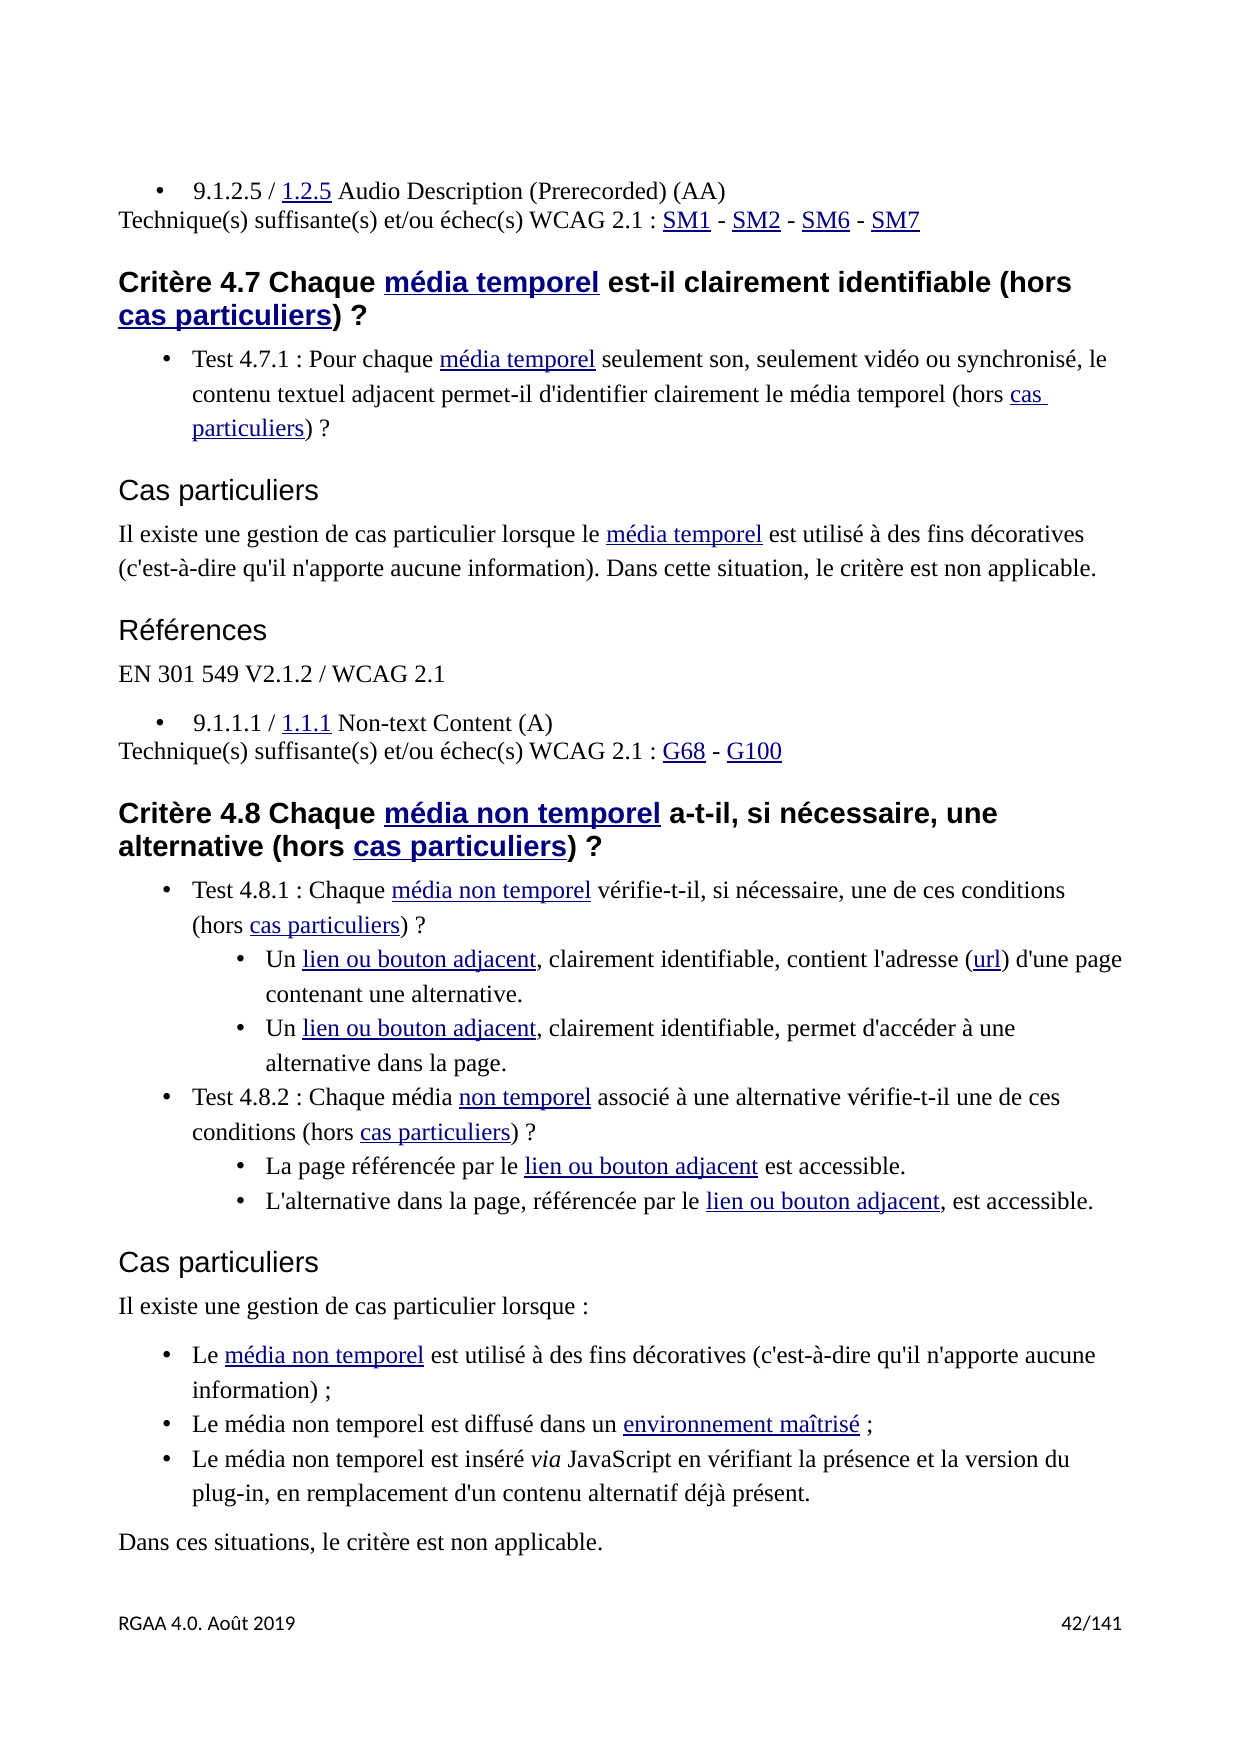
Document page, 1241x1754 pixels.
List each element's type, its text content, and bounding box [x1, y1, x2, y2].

subtitle Cas particuliers [118, 1245, 1122, 1279]
list Un lien ou bouton adjacent, clairement identifiable, permet d'accéder à une alternative dans la page. [236, 1013, 1122, 1077]
text Technique(s) suffisante(s) et/ou échec(s) WCAG 2.1 : G68 - G100 [118, 736, 1122, 765]
list Le média non temporel est inséré via JavaScript en vérifiant la présence et la version du plug-in, en remplacement d'un contenu alternatif déjà présent. [162, 1444, 1122, 1507]
subtitle Cas particuliers [118, 473, 1122, 506]
list 9.1.2.5 / 1.2.5 Audio Description (Prerecorded) (AA) [156, 176, 1122, 205]
list Le média non temporel est utilisé à des fins décoratives (c'est-à-dire qu'il n'apporte aucune information) ; [162, 1340, 1122, 1404]
subtitle Critère 4.8 Chaque média non temporel a-t-il, si nécessaire, une alternative (hors cas particuliers) ? [118, 796, 1122, 863]
subtitle Références [118, 613, 1122, 646]
list La page référencée par le lien ou bouton adjacent est accessible. [236, 1151, 1122, 1180]
text Il existe une gestion de cas particulier lorsque : [118, 1291, 1122, 1320]
list 9.1.1.1 / 1.1.1 Non-text Content (A) [156, 708, 1122, 736]
list Le média non temporel est diffusé dans un environnement maîtrisé ; [162, 1409, 1122, 1438]
subtitle Critère 4.7 Chaque média temporel est-il clairement identifiable (hors cas particuliers) ? [118, 264, 1122, 332]
list Un lien ou bouton adjacent, clairement identifiable, contient l'adresse (url) d'une page contenant une alternative. [236, 944, 1122, 1008]
text Il existe une gestion de cas particulier lorsque le média temporel est utilisé à des fins décoratives (c'est-à-dire qu'il n'apporte aucune information). Dans cette situation, le critère est non applicable. [118, 519, 1122, 582]
list Test 4.8.1 : Chaque média non temporel vérifie-t-il, si nécessaire, une de ces conditions (hors cas particuliers) ? [162, 876, 1122, 939]
list Test 4.8.2 : Chaque média non temporel associé à une alternative vérifie-t-il une de ces conditions (hors cas particuliers) ? [162, 1082, 1122, 1146]
text EN 301 549 V2.1.2 / WCAG 2.1 [118, 659, 1122, 687]
list L'alternative dans la page, référencée par le lien ou bouton adjacent, est accessible. [236, 1186, 1122, 1214]
text Technique(s) suffisante(s) et/ou échec(s) WCAG 2.1 : SM1 - SM2 - SM6 - SM7 [118, 205, 1122, 234]
text Dans ces situations, le critère est non applicable. [118, 1527, 1122, 1556]
list Test 4.7.1 : Pour chaque média temporel seulement son, seulement vidéo ou synchronisé, le contenu textuel adjacent permet-il d'identifier clairement le média temporel (hors cas particuliers) ? [162, 344, 1122, 442]
